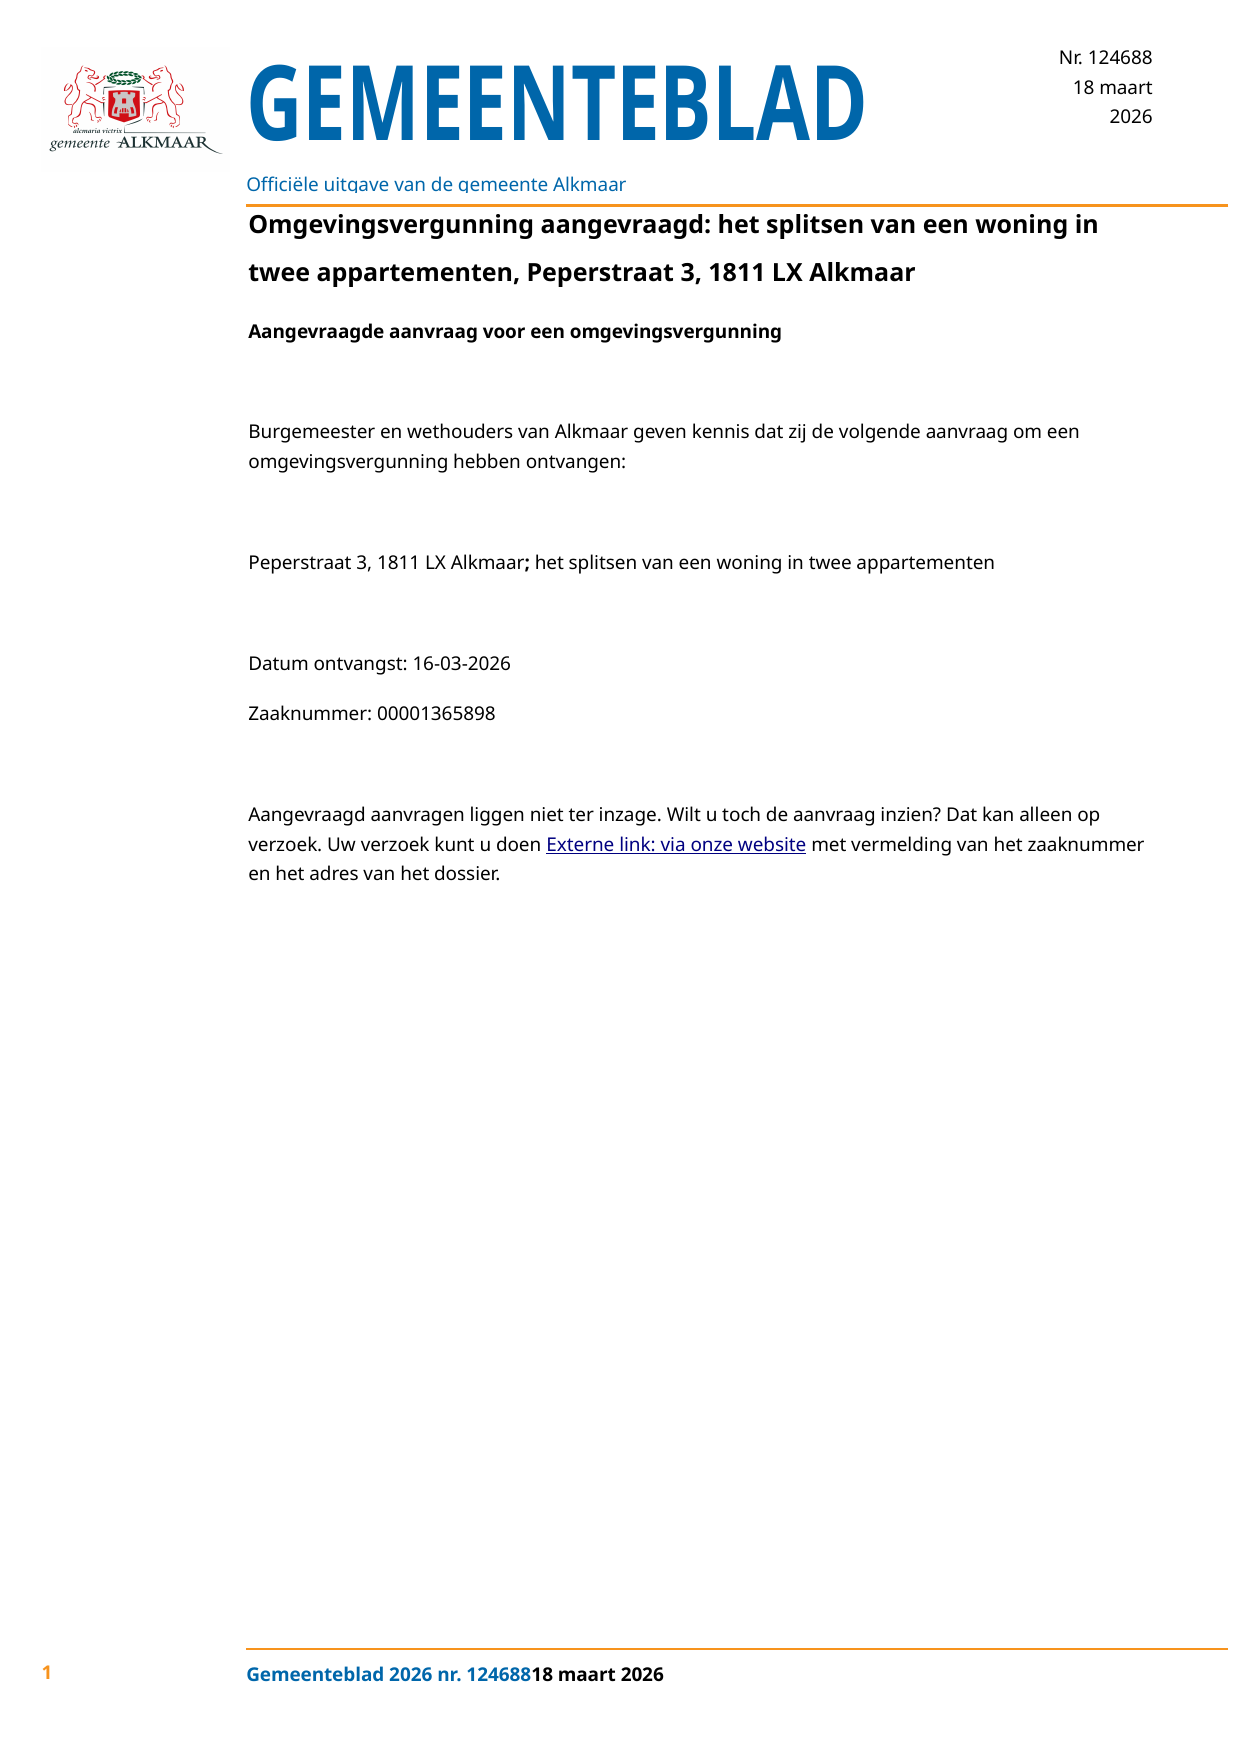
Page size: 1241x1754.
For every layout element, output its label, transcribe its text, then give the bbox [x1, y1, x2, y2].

text Burgemeester en wethouders van Alkmaar geven kennis dat zij de volgende aanvraag om een omgevingsvergunning hebben ontvangen: [248, 419, 1152, 474]
text Datum ontvangst: 16-03-2026 [248, 650, 1152, 676]
text Peperstraat 3, 1811 LX Alkmaar; het splitsen van een woning in twee appartementen [248, 549, 1152, 575]
text Aangevraagde aanvraag voor een omgevingsvergunning [248, 318, 1152, 344]
text Zaaknummer: 00001365898 [248, 700, 1152, 726]
text Omgevingsvergunning aangevraagd: het splitsen van een woning in twee appartementen, Peperstraat 3, 1811 LX Alkmaar [248, 207, 1152, 288]
text Aangevraagd aanvragen liggen niet ter inzage. Wilt u toch de aanvraag inzien? Dat kan alleen op verzoek. Uw verzoek kunt u doen Externe link: via onze website met vermelding van het zaaknummer en het adres van het dossier. [248, 801, 1152, 886]
picture [41, 47, 231, 172]
